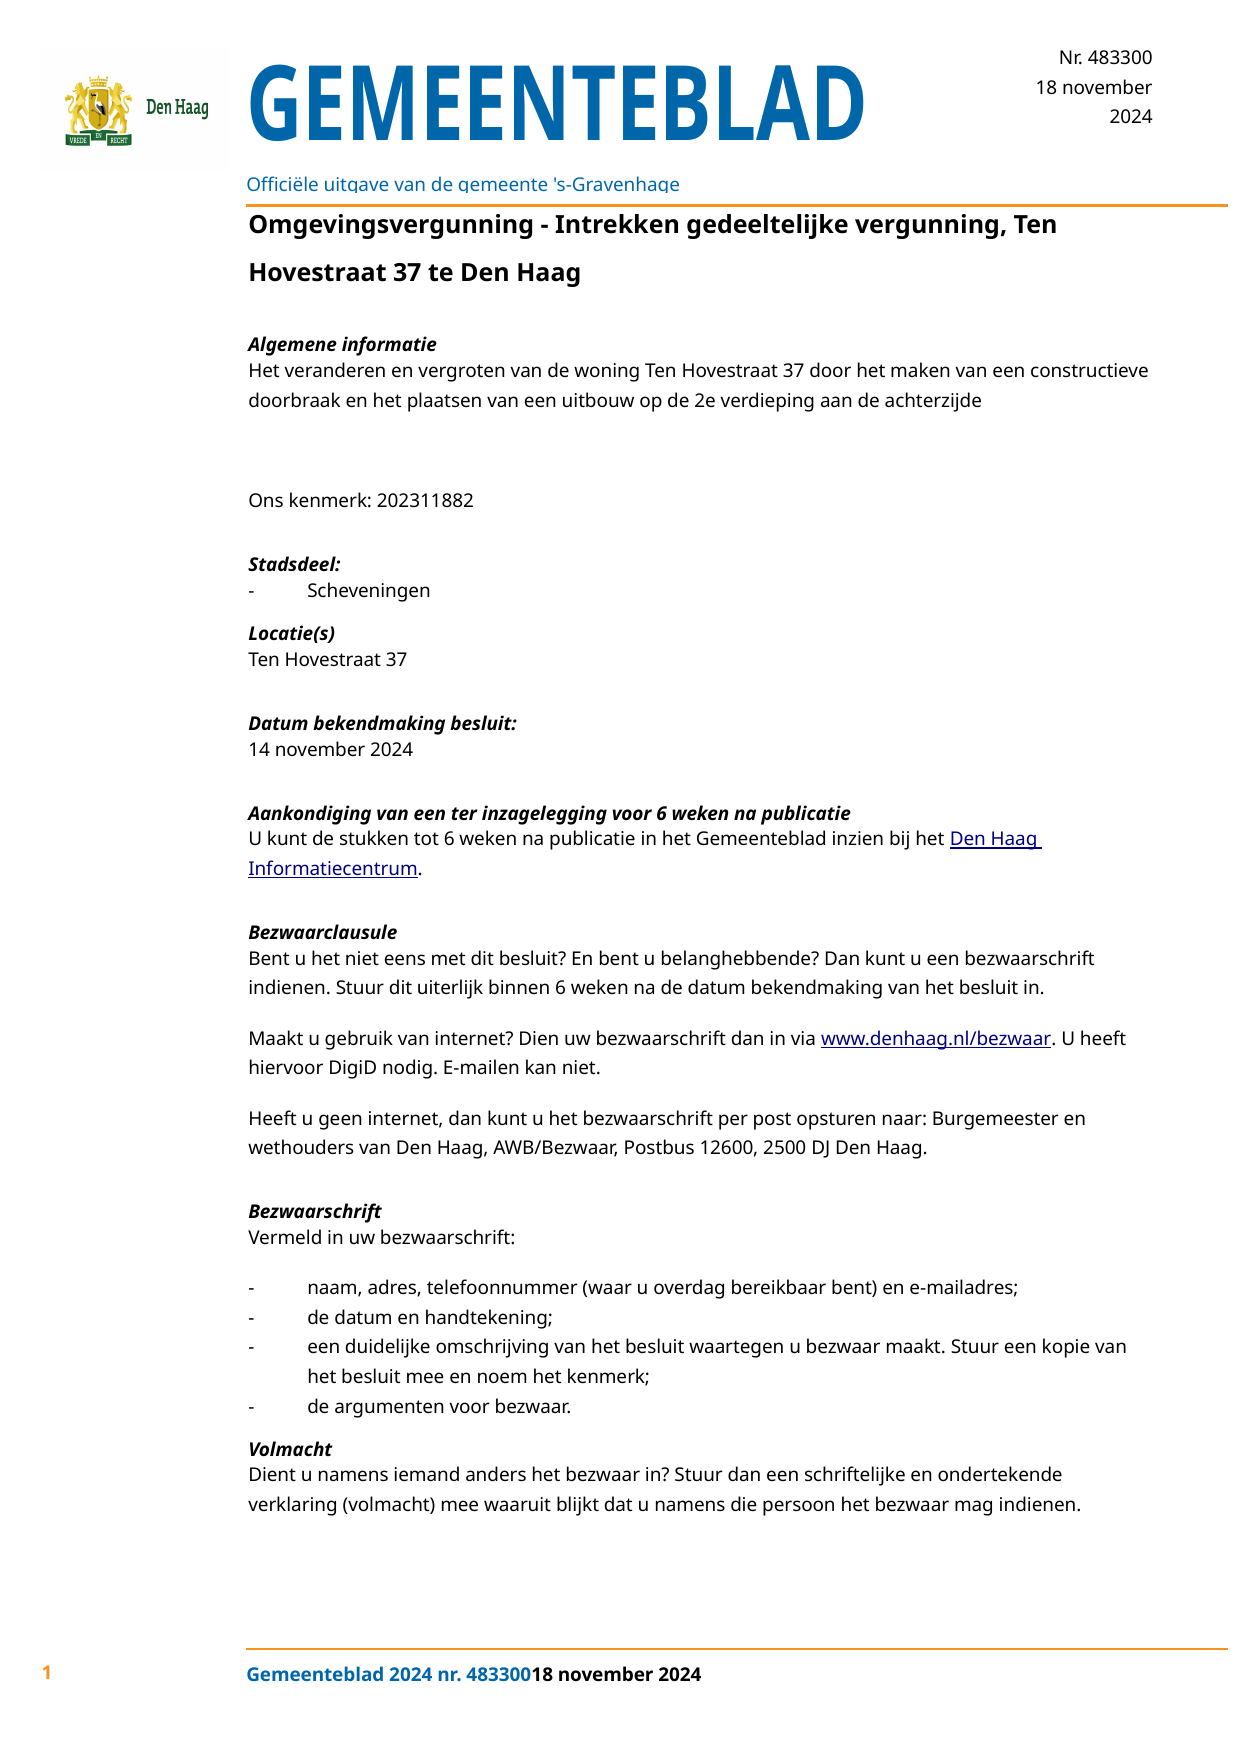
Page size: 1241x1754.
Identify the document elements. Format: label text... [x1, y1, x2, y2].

text U kunt de stukken tot 6 weken na publicatie in het Gemeenteblad inzien bij het Den Haag Informatiecentrum. [248, 826, 1152, 881]
picture [41, 47, 231, 172]
text 14 november 2024 [248, 736, 1152, 762]
text Dient u namens iemand anders het bezwaar in? Stuur dan een schriftelijke en ondertekende verklaring (volmacht) mee waaruit blijkt dat u namens die persoon het bezwaar mag indienen. [248, 1462, 1152, 1517]
text Maakt u gebruik van internet? Dien uw bezwaarschrift dan in via www.denhaag.nl/bezwaar. U heeft hiervoor DigiD nodig. E-mailen kan niet. [248, 1025, 1152, 1080]
list de argumenten voor bezwaar. [248, 1393, 1152, 1418]
list de datum en handtekening; [248, 1304, 1152, 1330]
list Scheveningen [248, 577, 1152, 603]
text Algemene informatie [248, 331, 1152, 357]
list een duidelijke omschrijving van het besluit waartegen u bezwaar maakt. Stuur een kopie van het besluit mee en noem het kenmerk; [248, 1334, 1152, 1389]
text Aankondiging van een ter inzagelegging voor 6 weken na publicatie [248, 800, 1152, 826]
text Ons kenmerk: 202311882 [248, 488, 1152, 513]
list naam, adres, telefoonnummer (waar u overdag bereikbaar bent) en e-mailadres; [248, 1274, 1152, 1300]
text Heeft u geen internet, dan kunt u het bezwaarschrift per post opsturen naar: Burgemeester en wethouders van Den Haag, AWB/Bezwaar, Postbus 12600, 2500 DJ Den Haag. [248, 1105, 1152, 1160]
text Locatie(s) [248, 620, 1152, 646]
text Volmacht [248, 1436, 1152, 1462]
text Ten Hovestraat 37 [248, 646, 1152, 672]
text Het veranderen en vergroten van de woning Ten Hovestraat 37 door het maken van een constructieve doorbraak en het plaatsen van een uitbouw op de 2e verdieping aan de achterzijde [248, 357, 1152, 412]
text Bezwaarschrift [248, 1198, 1152, 1224]
text Stadsdeel: [248, 552, 1152, 577]
text Bezwaarclausule [248, 919, 1152, 945]
text Datum bekendmaking besluit: [248, 710, 1152, 736]
text Vermeld in uw bezwaarschrift: [248, 1224, 1152, 1250]
text Omgevingsvergunning - Intrekken gedeeltelijke vergunning, Ten Hovestraat 37 te Den Haag [248, 207, 1152, 288]
text Bent u het niet eens met dit besluit? En bent u belanghebbende? Dan kunt u een bezwaarschrift indienen. Stuur dit uiterlijk binnen 6 weken na de datum bekendmaking van het besluit in. [248, 945, 1152, 1000]
